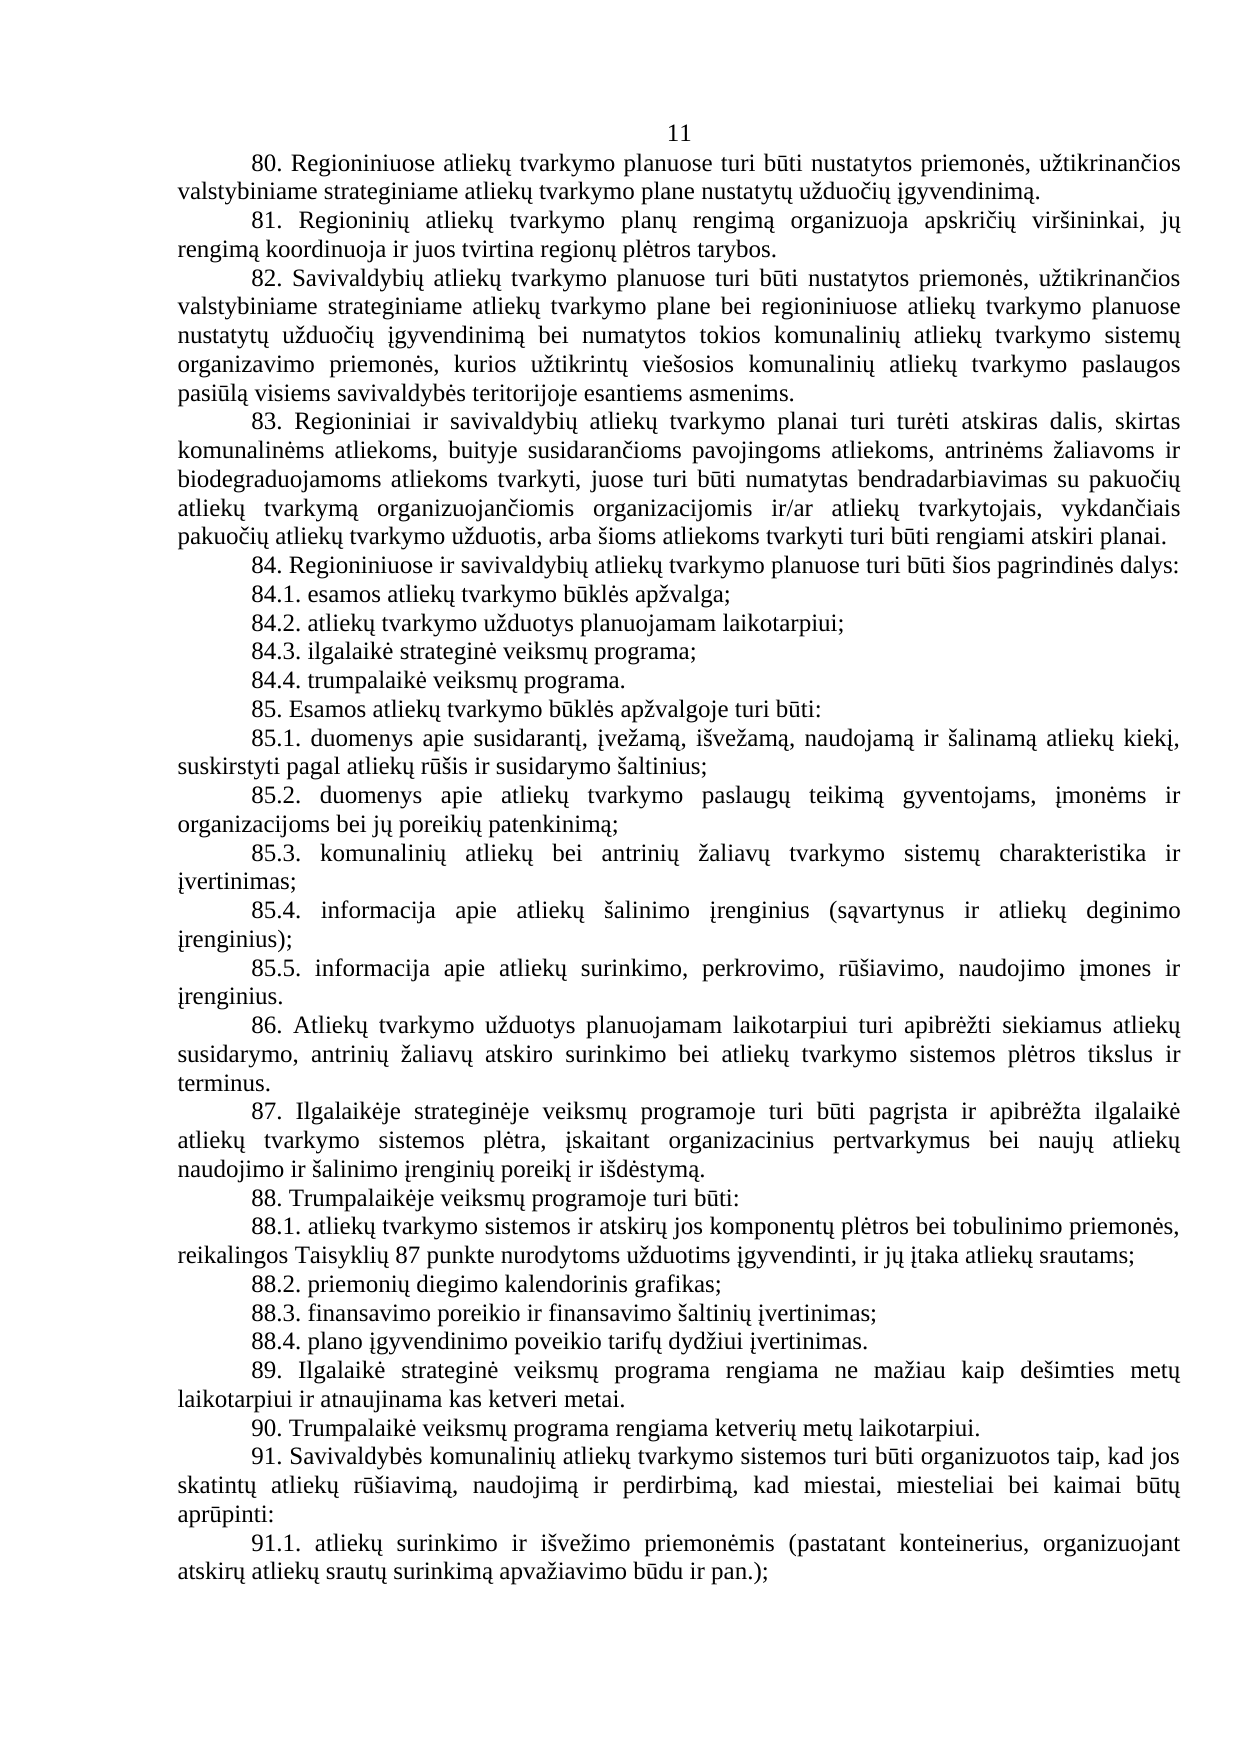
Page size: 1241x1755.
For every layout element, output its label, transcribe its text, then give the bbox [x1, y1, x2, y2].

text 88. Trumpalaikėje veiksmų programoje turi būti: [177, 1183, 1181, 1211]
text 85.3. komunalinių atliekų bei antrinių žaliavų tvarkymo sistemų charakteristika ir įvertinimas; [177, 838, 1181, 895]
text 88.4. plano įgyvendinimo poveikio tarifų dydžiui įvertinimas. [177, 1326, 1181, 1355]
text 83. Regioniniai ir savivaldybių atliekų tvarkymo planai turi turėti atskiras dalis, skirtas komunalinėms atliekoms, buityje susidarančioms pavojingoms atliekoms, antrinėms žaliavoms ir biodegraduojamoms atliekoms tvarkyti, juose turi būti numatytas bendradarbiavimas su pakuočių atliekų tvarkymą organizuojančiomis organizacijomis ir/ar atliekų tvarkytojais, vykdančiais pakuočių atliekų tvarkymo užduotis, arba šioms atliekoms tvarkyti turi būti rengiami atskiri planai. [177, 406, 1181, 550]
text 85. Esamos atliekų tvarkymo būklės apžvalgoje turi būti: [177, 694, 1181, 723]
text 89. Ilgalaikė strateginė veiksmų programa rengiama ne mažiau kaip dešimties metų laikotarpiui ir atnaujinama kas ketveri metai. [177, 1355, 1181, 1413]
text 84. Regioniniuose ir savivaldybių atliekų tvarkymo planuose turi būti šios pagrindinės dalys: [177, 550, 1181, 579]
text 85.4. informacija apie atliekų šalinimo įrenginius (sąvartynus ir atliekų deginimo įrenginius); [177, 895, 1181, 953]
text 84.3. ilgalaikė strateginė veiksmų programa; [177, 636, 1181, 665]
text 85.1. duomenys apie susidarantį, įvežamą, išvežamą, naudojamą ir šalinamą atliekų kiekį, suskirstyti pagal atliekų rūšis ir susidarymo šaltinius; [177, 723, 1181, 780]
text 91.1. atliekų surinkimo ir išvežimo priemonėmis (pastatant konteinerius, organizuojant atskirų atliekų srautų surinkimą apvažiavimo būdu ir pan.); [177, 1528, 1181, 1585]
text 85.2. duomenys apie atliekų tvarkymo paslaugų teikimą gyventojams, įmonėms ir organizacijoms bei jų poreikių patenkinimą; [177, 780, 1181, 838]
text 88.3. finansavimo poreikio ir finansavimo šaltinių įvertinimas; [177, 1298, 1181, 1326]
text 80. Regioniniuose atliekų tvarkymo planuose turi būti nustatytos priemonės, užtikrinančios valstybiniame strateginiame atliekų tvarkymo plane nustatytų užduočių įgyvendinimą. [177, 148, 1181, 205]
text 84.4. trumpalaikė veiksmų programa. [177, 665, 1181, 694]
text 82. Savivaldybių atliekų tvarkymo planuose turi būti nustatytos priemonės, užtikrinančios valstybiniame strateginiame atliekų tvarkymo plane bei regioniniuose atliekų tvarkymo planuose nustatytų užduočių įgyvendinimą bei numatytos tokios komunalinių atliekų tvarkymo sistemų organizavimo priemonės, kurios užtikrintų viešosios komunalinių atliekų tvarkymo paslaugos pasiūlą visiems savivaldybės teritorijoje esantiems asmenims. [177, 263, 1181, 406]
text 91. Savivaldybės komunalinių atliekų tvarkymo sistemos turi būti organizuotos taip, kad jos skatintų atliekų rūšiavimą, naudojimą ir perdirbimą, kad miestai, miesteliai bei kaimai būtų aprūpinti: [177, 1441, 1181, 1528]
text 81. Regioninių atliekų tvarkymo planų rengimą organizuoja apskričių viršininkai, jų rengimą koordinuoja ir juos tvirtina regionų plėtros tarybos. [177, 205, 1181, 263]
text 88.1. atliekų tvarkymo sistemos ir atskirų jos komponentų plėtros bei tobulinimo priemonės, reikalingos Taisyklių 87 punkte nurodytoms užduotims įgyvendinti, ir jų įtaka atliekų srautams; [177, 1211, 1181, 1269]
text 88.2. priemonių diegimo kalendorinis grafikas; [177, 1269, 1181, 1298]
text 84.2. atliekų tvarkymo užduotys planuojamam laikotarpiui; [177, 608, 1181, 636]
text 86. Atliekų tvarkymo užduotys planuojamam laikotarpiui turi apibrėžti siekiamus atliekų susidarymo, antrinių žaliavų atskiro surinkimo bei atliekų tvarkymo sistemos plėtros tikslus ir terminus. [177, 1010, 1181, 1096]
text 85.5. informacija apie atliekų surinkimo, perkrovimo, rūšiavimo, naudojimo įmones ir įrenginius. [177, 953, 1181, 1010]
text 84.1. esamos atliekų tvarkymo būklės apžvalga; [177, 579, 1181, 608]
text 90. Trumpalaikė veiksmų programa rengiama ketverių metų laikotarpiui. [177, 1413, 1181, 1441]
text 87. Ilgalaikėje strateginėje veiksmų programoje turi būti pagrįsta ir apibrėžta ilgalaikė atliekų tvarkymo sistemos plėtra, įskaitant organizacinius pertvarkymus bei naujų atliekų naudojimo ir šalinimo įrenginių poreikį ir išdėstymą. [177, 1096, 1181, 1183]
